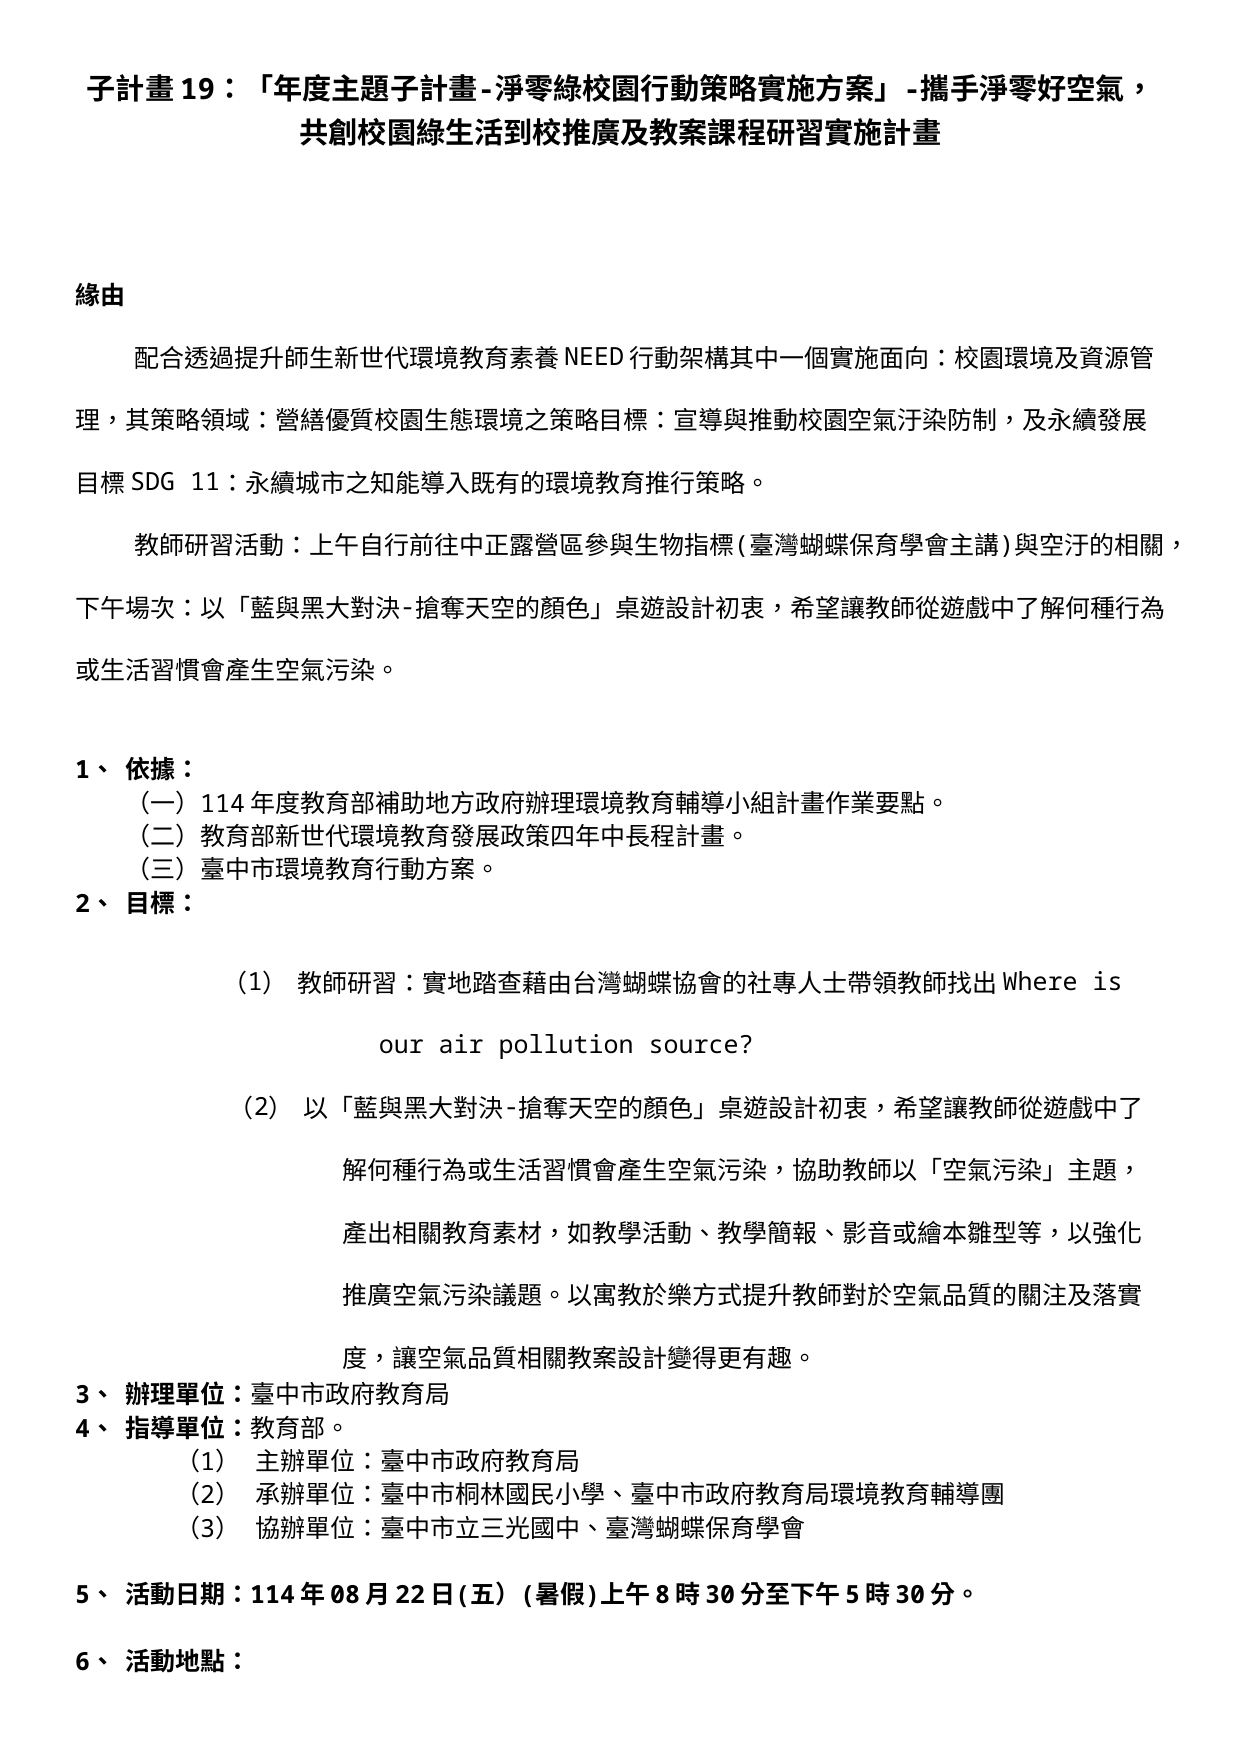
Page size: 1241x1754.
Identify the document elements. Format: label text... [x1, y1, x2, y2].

text （三）臺中市環境教育行動方案。 [125, 852, 1165, 885]
text 緣由 [75, 252, 1165, 314]
list 承辦單位：臺中市桐林國民小學、臺中市政府教育局環境教育輔導團 [175, 1477, 1165, 1510]
list 以「藍與黑大對決-搶奪天空的顏色」桌遊設計初衷，希望讓教師從遊戲中了解何種行為或生活習慣會產生空氣污染，協助教師以「空氣污染」主題，產出相關教育素材，如教學活動、教學簡報、影音或繪本雛型等，以強化推廣空氣污染議題。以寓教於樂方式提升教師對於空氣品質的關注及落實度，讓空氣品質相關教案設計變得更有趣。 [228, 1064, 1165, 1377]
text （一）114年度教育部補助地方政府辦理環境教育輔導小組計畫作業要點。 [125, 785, 1165, 819]
text 配合透過提升師生新世代環境教育素養NEED行動架構其中一個實施面向：校園環境及資源管理，其策略領域：營繕優質校園生態環境之策略目標：宣導與推動校園空氣汙染防制，及永續發展目標SDG 11：永續城市之知能導入既有的環境教育推行策略。 [75, 314, 1165, 502]
list 活動日期：114年08月22日(五）(暑假)上午8時30分至下午5時30分。 [75, 1577, 1165, 1610]
list 教師研習：實地踏查藉由台灣蝴蝶協會的社專人士帶領教師找出Where is our air pollution source? [222, 939, 1165, 1064]
list 主辦單位：臺中市政府教育局 [175, 1444, 1165, 1477]
text 子計畫19：「年度主題子計畫-淨零綠校園行動策略實施方案」-攜手淨零好空氣，共創校園綠生活到校推廣及教案課程研習實施計畫 [75, 64, 1165, 152]
text （二）教育部新世代環境教育發展政策四年中長程計畫。 [125, 819, 1165, 852]
list 依據： [75, 752, 1165, 785]
list 辦理單位：臺中市政府教育局 [75, 1377, 1165, 1410]
text 教師研習活動：上午自行前往中正露營區參與生物指標(臺灣蝴蝶保育學會主講)與空汙的相關，下午場次：以「藍與黑大對決-搶奪天空的顏色」桌遊設計初衷，希望讓教師從遊戲中了解何種行為或生活習慣會產生空氣污染。 [75, 502, 1165, 689]
list 協辦單位：臺中市立三光國中、臺灣蝴蝶保育學會 [175, 1510, 1165, 1544]
list 活動地點： [75, 1644, 1165, 1677]
list 目標： [75, 885, 1165, 919]
list 指導單位：教育部。 [75, 1410, 1165, 1444]
